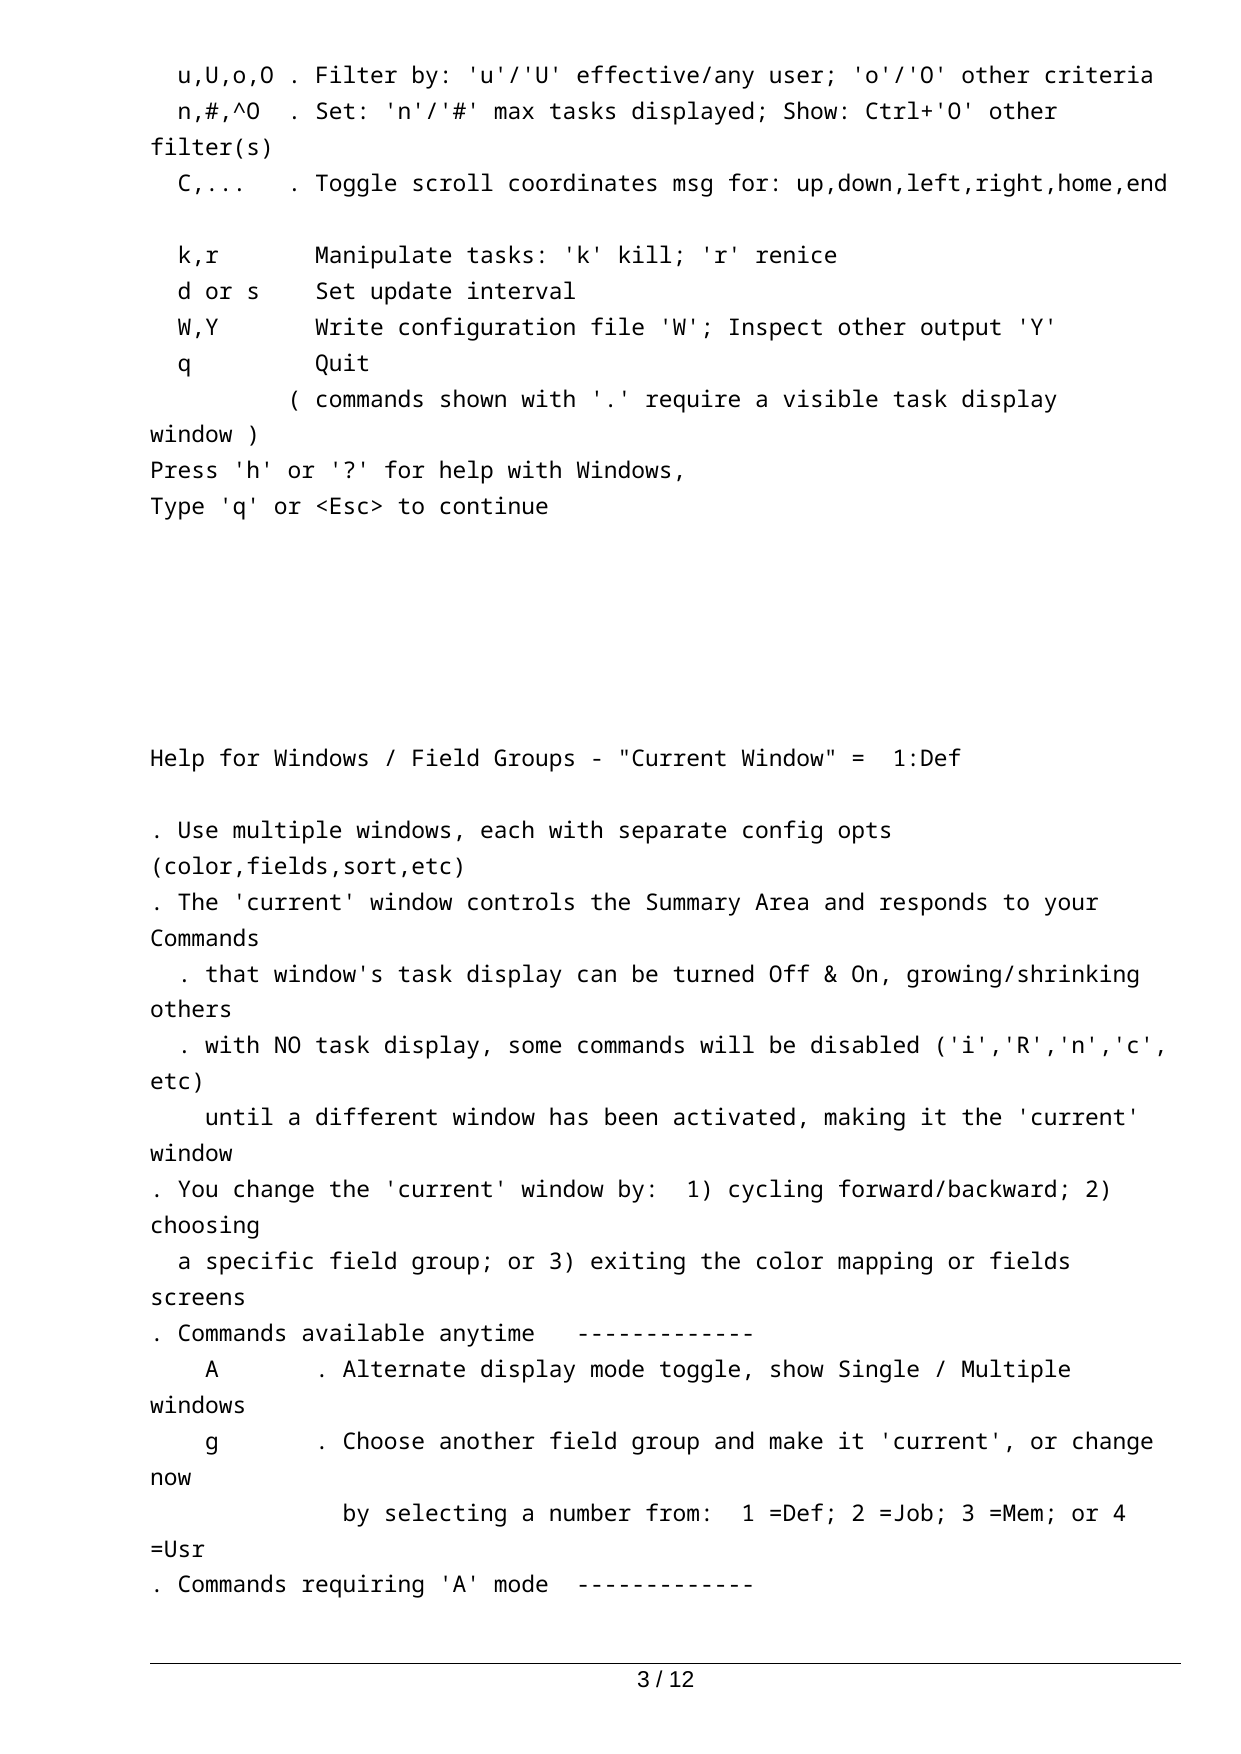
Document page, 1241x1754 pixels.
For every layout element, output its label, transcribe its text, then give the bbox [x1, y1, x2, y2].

text Type 'q' or <Esc> to continue [150, 490, 1181, 522]
text A . Alternate display mode toggle, show Single / Multiple windows [150, 1353, 1181, 1420]
text q Quit [150, 347, 1181, 378]
text d or s Set update interval [150, 275, 1181, 306]
text C,... . Toggle scroll coordinates msg for: up,down,left,right,home,end [150, 167, 1181, 198]
text . with NO task display, some commands will be disabled ('i','R','n','c', etc) [150, 1029, 1181, 1097]
text . Use multiple windows, each with separate config opts (color,fields,sort,etc) [150, 814, 1181, 881]
text Press 'h' or '?' for help with Windows, [150, 454, 1181, 486]
text a specific field group; or 3) exiting the color mapping or fields screens [150, 1245, 1181, 1312]
text . You change the 'current' window by: 1) cycling forward/backward; 2) choosing [150, 1173, 1181, 1240]
text . Commands requiring 'A' mode ------------- [150, 1568, 1181, 1600]
text g . Choose another field group and make it 'current', or change now [150, 1425, 1181, 1492]
text Help for Windows / Field Groups - "Current Window" = 1:Def [150, 742, 1181, 773]
text . The 'current' window controls the Summary Area and responds to your Commands [150, 886, 1181, 953]
text until a different window has been activated, making it the 'current' window [150, 1101, 1181, 1168]
text W,Y Write configuration file 'W'; Inspect other output 'Y' [150, 311, 1181, 342]
text ( commands shown with '.' require a visible task display window ) [150, 382, 1181, 450]
text n,#,^O . Set: 'n'/'#' max tasks displayed; Show: Ctrl+'O' other filter(s) [150, 95, 1181, 162]
text by selecting a number from: 1 =Def; 2 =Job; 3 =Mem; or 4 =Usr [150, 1497, 1181, 1564]
text u,U,o,O . Filter by: 'u'/'U' effective/any user; 'o'/'O' other criteria [150, 59, 1181, 90]
text . that window's task display can be turned Off & On, growing/shrinking others [150, 957, 1181, 1025]
text k,r Manipulate tasks: 'k' kill; 'r' renice [150, 239, 1181, 270]
text . Commands available anytime ------------- [150, 1317, 1181, 1348]
